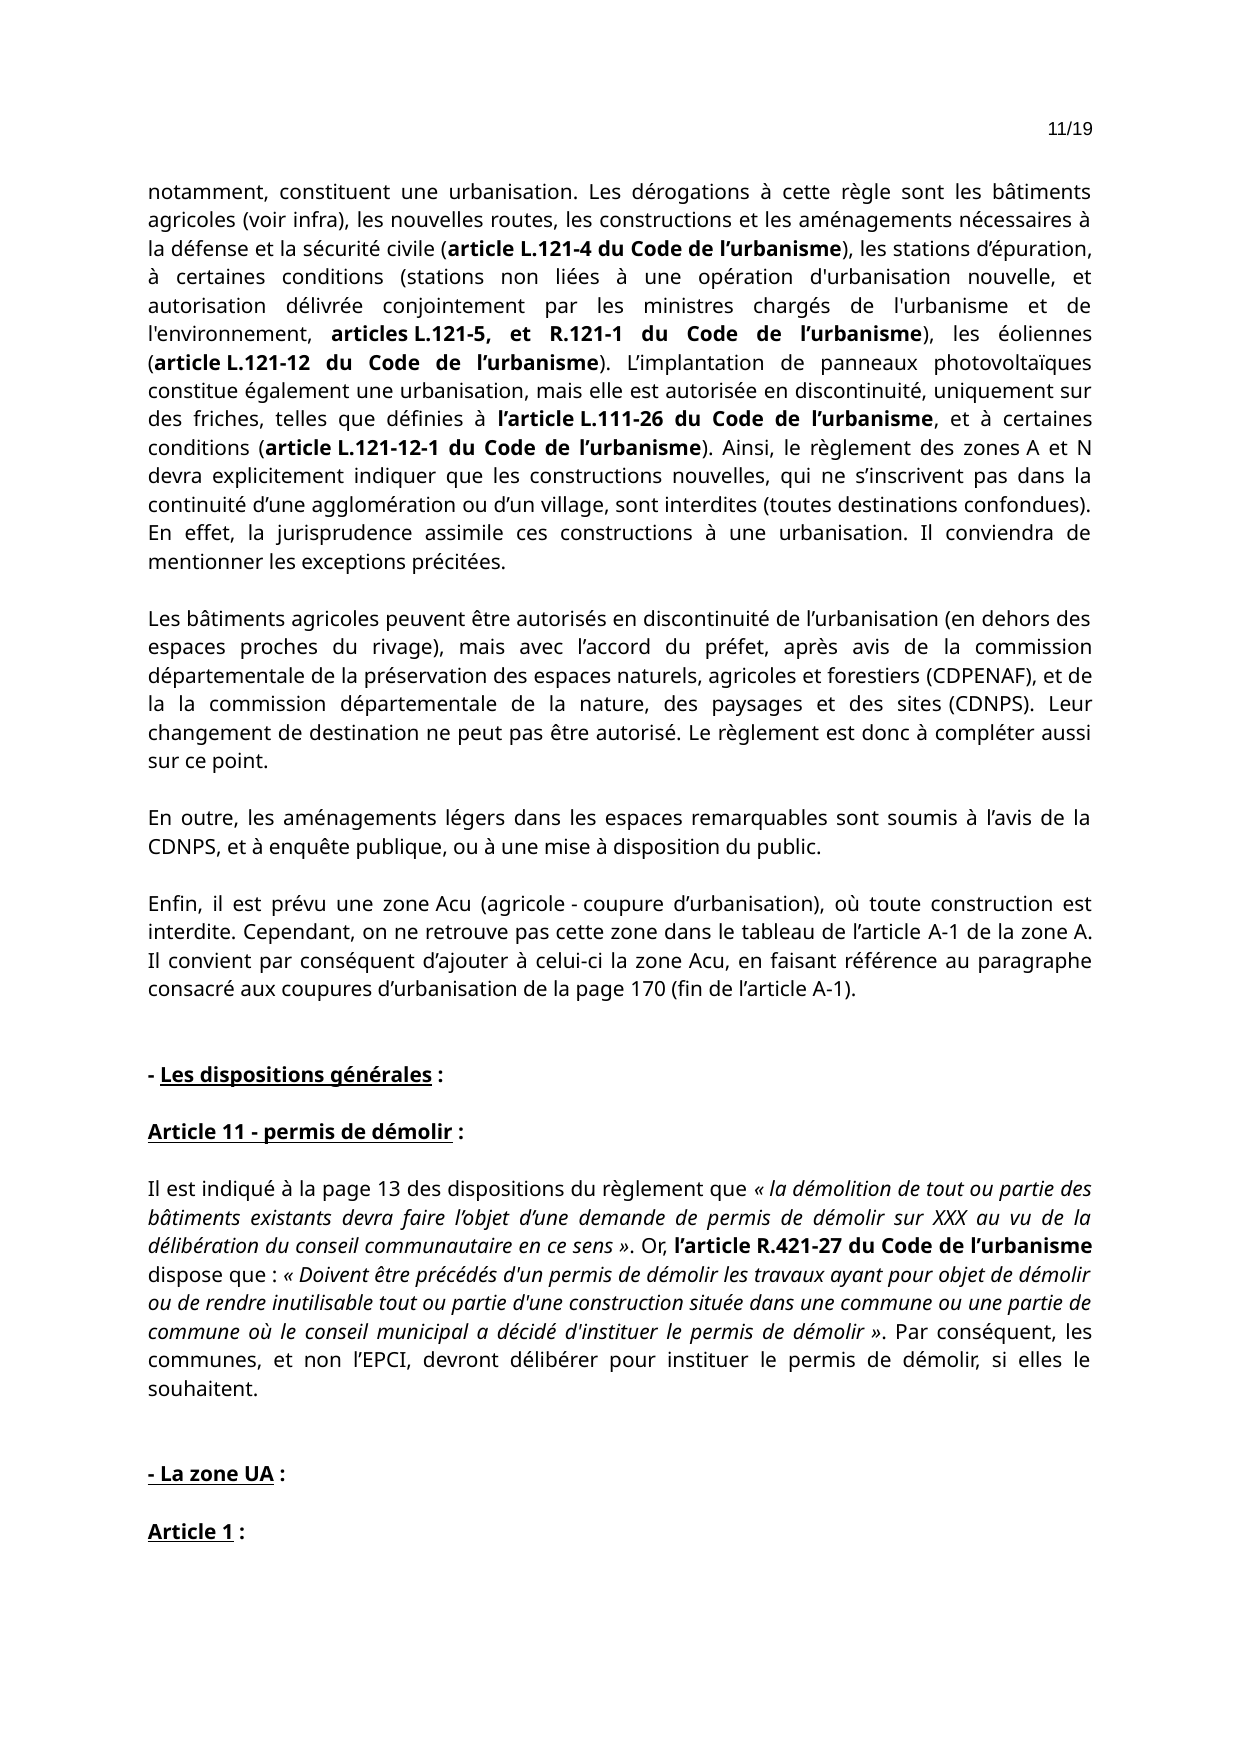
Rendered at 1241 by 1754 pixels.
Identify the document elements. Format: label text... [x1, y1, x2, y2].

text - La zone UA : [148, 1459, 1093, 1488]
text - Les dispositions générales : [148, 1060, 1093, 1089]
text Les bâtiments agricoles peuvent être autorisés en discontinuité de l’urbanisation (en dehors des espaces proches du rivage), mais avec l’accord du préfet, après avis de la commission départementale de la préservation des espaces naturels, agricoles et forestiers (CDPENAF), et de la la commission départementale de la nature, des paysages et des sites (CDNPS). Leur changement de destination ne peut pas être autorisé. Le règlement est donc à compléter aussi sur ce point. [148, 604, 1093, 774]
text Article 11 - permis de démolir : [148, 1117, 1093, 1146]
text notamment, constituent une urbanisation. Les dérogations à cette règle sont les bâtiments agricoles (voir infra), les nouvelles routes, les constructions et les aménagements nécessaires à la défense et la sécurité civile (article L.121-4 du Code de l’urbanisme), les stations d’épuration, à certaines conditions (stations non liées à une opération d'urbanisation nouvelle, et autorisation délivrée conjointement par les ministres chargés de l'urbanisme et de l'environnement, articles L.121-5, et R.121-1 du Code de l’urbanisme), les éoliennes (article L.121-12 du Code de l’urbanisme). L’implantation de panneaux photovoltaïques constitue également une urbanisation, mais elle est autorisée en discontinuité, uniquement sur des friches, telles que définies à l’article L.111‑26 du Code de l’urbanisme, et à certaines conditions (article L.121-12-1 du Code de l’urbanisme). Ainsi, le règlement des zones A et N devra explicitement indiquer que les constructions nouvelles, qui ne s’inscrivent pas dans la continuité d’une agglomération ou d’un village, sont interdites (toutes destinations confondues). En effet, la jurisprudence assimile ces constructions à une urbanisation. Il conviendra de mentionner les exceptions précitées. [148, 177, 1093, 575]
text Article 1 : [148, 1517, 1093, 1545]
text Enfin, il est prévu une zone Acu (agricole - coupure d’urbanisation), où toute construction est interdite. Cependant, on ne retrouve pas cette zone dans le tableau de l’article A-1 de la zone A. Il convient par conséquent d’ajouter à celui-ci la zone Acu, en faisant référence au paragraphe consacré aux coupures d’urbanisation de la page 170 (fin de l’article A-1). [148, 889, 1093, 1003]
text En outre, les aménagements légers dans les espaces remarquables sont soumis à l’avis de la CDNPS, et à enquête publique, ou à une mise à disposition du public. [148, 803, 1093, 860]
text Il est indiqué à la page 13 des dispositions du règlement que « la démolition de tout ou partie des bâtiments existants devra faire l’objet d’une demande de permis de démolir sur XXX au vu de la délibération du conseil communautaire en ce sens ». Or, l’article R.421-27 du Code de l’urbanisme dispose que : « Doivent être précédés d'un permis de démolir les travaux ayant pour objet de démolir ou de rendre inutilisable tout ou partie d'une construction située dans une commune ou une partie de commune où le conseil municipal a décidé d'instituer le permis de démolir ». Par conséquent, les communes, et non l’EPCI, devront délibérer pour instituer le permis de démolir, si elles le souhaitent. [148, 1174, 1093, 1402]
